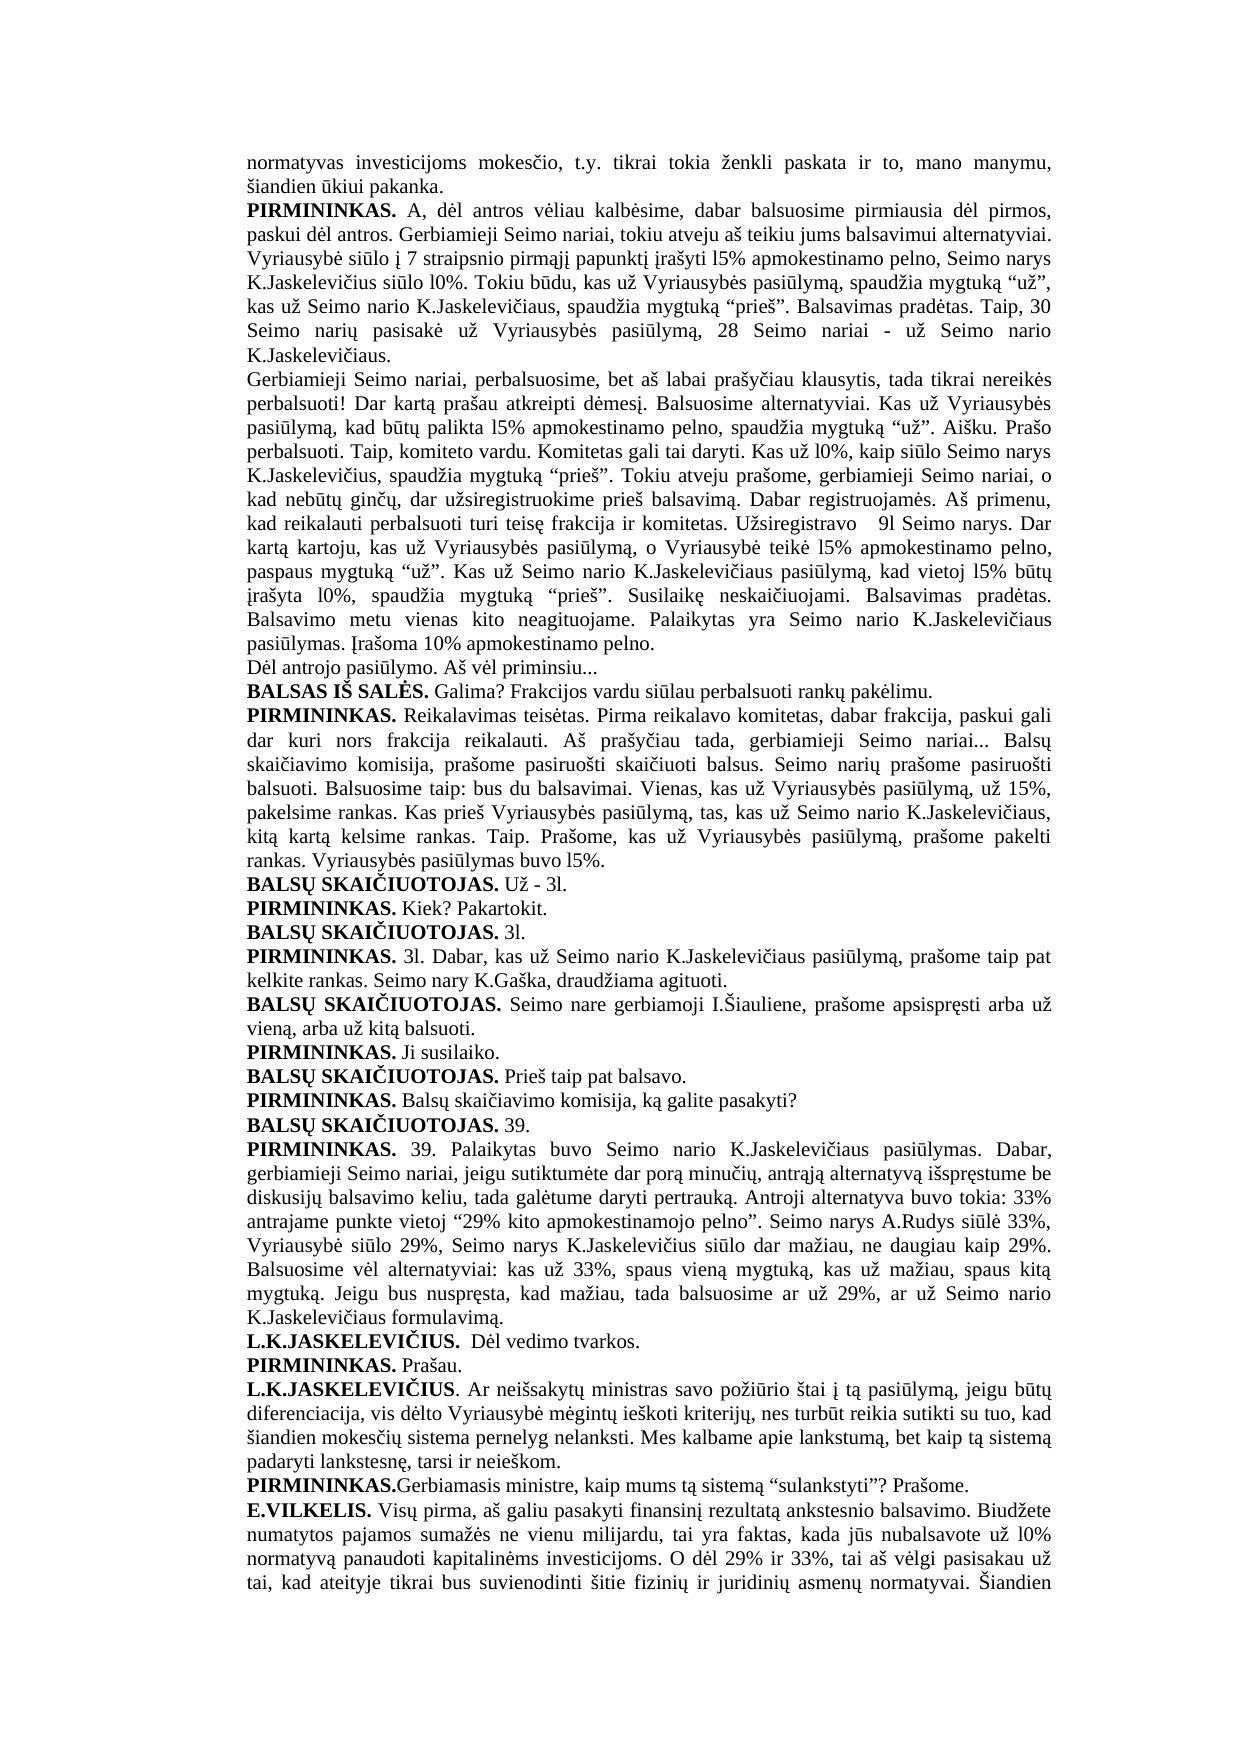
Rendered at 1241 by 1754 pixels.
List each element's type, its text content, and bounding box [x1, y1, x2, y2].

text PIRMININKAS. Kiek? Pakartokit. [247, 896, 1053, 920]
text PIRMININKAS. 3l. Dabar, kas už Seimo nario K.Jaskelevičiaus pasiūlymą, prašome taip pat kelkite rankas. Seimo nary K.Gaška, draudžiama agituoti. [247, 944, 1053, 992]
text Gerbiamieji Seimo nariai, perbalsuosime, bet aš labai prašyčiau klausytis, tada tikrai nereikės perbalsuoti! Dar kartą prašau atkreipti dėmesį. Balsuosime alternatyviai. Kas už Vyriausybės pasiūlymą, kad būtų palikta l5% apmokestinamo pelno, spaudžia mygtuką “už”. Aišku. Prašo perbalsuoti. Taip, komiteto vardu. Komitetas gali tai daryti. Kas už l0%, kaip siūlo Seimo narys K.Jaskelevičius, spaudžia mygtuką “prieš”. Tokiu atveju prašome, gerbiamieji Seimo nariai, o kad nebūtų ginčų, dar užsiregistruokime prieš balsavimą. Dabar registruojamės. Aš primenu, kad reikalauti perbalsuoti turi teisę frakcija ir komitetas. Užsiregistravo 9l Seimo narys. Dar kartą kartoju, kas už Vyriausybės pasiūlymą, o Vyriausybė teikė l5% apmokestinamo pelno, paspaus mygtuką “už”. Kas už Seimo nario K.Jaskelevičiaus pasiūlymą, kad vietoj l5% būtų įrašyta l0%, spaudžia mygtuką “prieš”. Susilaikę neskaičiuojami. Balsavimas pradėtas. Balsavimo metu vienas kito neagituojame. Palaikytas yra Seimo nario K.Jaskelevičiaus pasiūlymas. Įrašoma 10% apmokestinamo pelno. [247, 367, 1053, 655]
text BALSŲ SKAIČIUOTOJAS. Prieš taip pat balsavo. [247, 1064, 1053, 1088]
text PIRMININKAS. 39. Palaikytas buvo Seimo nario K.Jaskelevičiaus pasiūlymas. Dabar, gerbiamieji Seimo nariai, jeigu sutiktumėte dar porą minučių, antrąją alternatyvą išspręstume be diskusijų balsavimo keliu, tada galėtume daryti pertrauką. Antroji alternatyva buvo tokia: 33% antrajame punkte vietoj “29% kito apmokestinamojo pelno”. Seimo narys A.Rudys siūlė 33%, Vyriausybė siūlo 29%, Seimo narys K.Jaskelevičius siūlo dar mažiau, ne daugiau kaip 29%. Balsuosime vėl alternatyviai: kas už 33%, spaus vieną mygtuką, kas už mažiau, spaus kitą mygtuką. Jeigu bus nuspręsta, kad mažiau, tada balsuosime ar už 29%, ar už Seimo nario K.Jaskelevičiaus formulavimą. [247, 1137, 1053, 1329]
text PIRMININKAS. Ji susilaiko. [247, 1040, 1053, 1064]
text BALSŲ SKAIČIUOTOJAS. 39. [247, 1112, 1053, 1137]
text BALSŲ SKAIČIUOTOJAS. Už - 3l. [247, 872, 1053, 896]
text L.K.JASKELEVIČIUS. Ar neišsakytų ministras savo požiūrio štai į tą pasiūlymą, jeigu būtų diferenciacija, vis dėlto Vyriausybė mėgintų ieškoti kriterijų, nes turbūt reikia sutikti su tuo, kad šiandien mokesčių sistema pernelyg nelanksti. Mes kalbame apie lankstumą, bet kaip tą sistemą padaryti lankstesnę, tarsi ir neieškom. [247, 1377, 1053, 1473]
text BALSAS IŠ SALĖS. Galima? Frakcijos vardu siūlau perbalsuoti rankų pakėlimu. [247, 679, 1053, 703]
text BALSŲ SKAIČIUOTOJAS. 3l. [247, 920, 1053, 944]
text PIRMININKAS. Reikalavimas teisėtas. Pirma reikalavo komitetas, dabar frakcija, paskui gali dar kuri nors frakcija reikalauti. Aš prašyčiau tada, gerbiamieji Seimo nariai... Balsų skaičiavimo komisija, prašome pasiruošti skaičiuoti balsus. Seimo narių prašome pasiruošti balsuoti. Balsuosime taip: bus du balsavimai. Vienas, kas už Vyriausybės pasiūlymą, už 15%, pakelsime rankas. Kas prieš Vyriausybės pasiūlymą, tas, kas už Seimo nario K.Jaskelevičiaus, kitą kartą kelsime rankas. Taip. Prašome, kas už Vyriausybės pasiūlymą, prašome pakelti rankas. Vyriausybės pasiūlymas buvo l5%. [247, 703, 1053, 872]
text E.VILKELIS. Visų pirma, aš galiu pasakyti finansinį rezultatą ankstesnio balsavimo. Biudžete numatytos pajamos sumažės ne vienu milijardu, tai yra faktas, kada jūs nubalsavote už l0% normatyvą panaudoti kapitalinėms investicijoms. O dėl 29% ir 33%, tai aš vėlgi pasisakau už tai, kad ateityje tikrai bus suvienodinti šitie fizinių ir juridinių asmenų normatyvai. Šiandien [247, 1497, 1053, 1594]
text normatyvas investicijoms mokesčio, t.y. tikrai tokia ženkli paskata ir to, mano manymu, šiandien ūkiui pakanka. [247, 150, 1053, 198]
text PIRMININKAS.Gerbiamasis ministre, kaip mums tą sistemą “sulankstyti”? Prašome. [247, 1473, 1053, 1497]
text PIRMININKAS. Prašau. [247, 1353, 1053, 1377]
text PIRMININKAS. Balsų skaičiavimo komisija, ką galite pasakyti? [247, 1088, 1053, 1112]
text PIRMININKAS. A, dėl antros vėliau kalbėsime, dabar balsuosime pirmiausia dėl pirmos, paskui dėl antros. Gerbiamieji Seimo nariai, tokiu atveju aš teikiu jums balsavimui alternatyviai. Vyriausybė siūlo į 7 straipsnio pirmąjį papunktį įrašyti l5% apmokestinamo pelno, Seimo narys K.Jaskelevičius siūlo l0%. Tokiu būdu, kas už Vyriausybės pasiūlymą, spaudžia mygtuką “už”, kas už Seimo nario K.Jaskelevičiaus, spaudžia mygtuką “prieš”. Balsavimas pradėtas. Taip, 30 Seimo narių pasisakė už Vyriausybės pasiūlymą, 28 Seimo nariai - už Seimo nario K.Jaskelevičiaus. [247, 198, 1053, 367]
text BALSŲ SKAIČIUOTOJAS. Seimo nare gerbiamoji I.Šiauliene, prašome apsispręsti arba už vieną, arba už kitą balsuoti. [247, 992, 1053, 1040]
text Dėl antrojo pasiūlymo. Aš vėl priminsiu... [247, 655, 1053, 679]
text L.K.JASKELEVIČIUS. Dėl vedimo tvarkos. [247, 1329, 1053, 1353]
